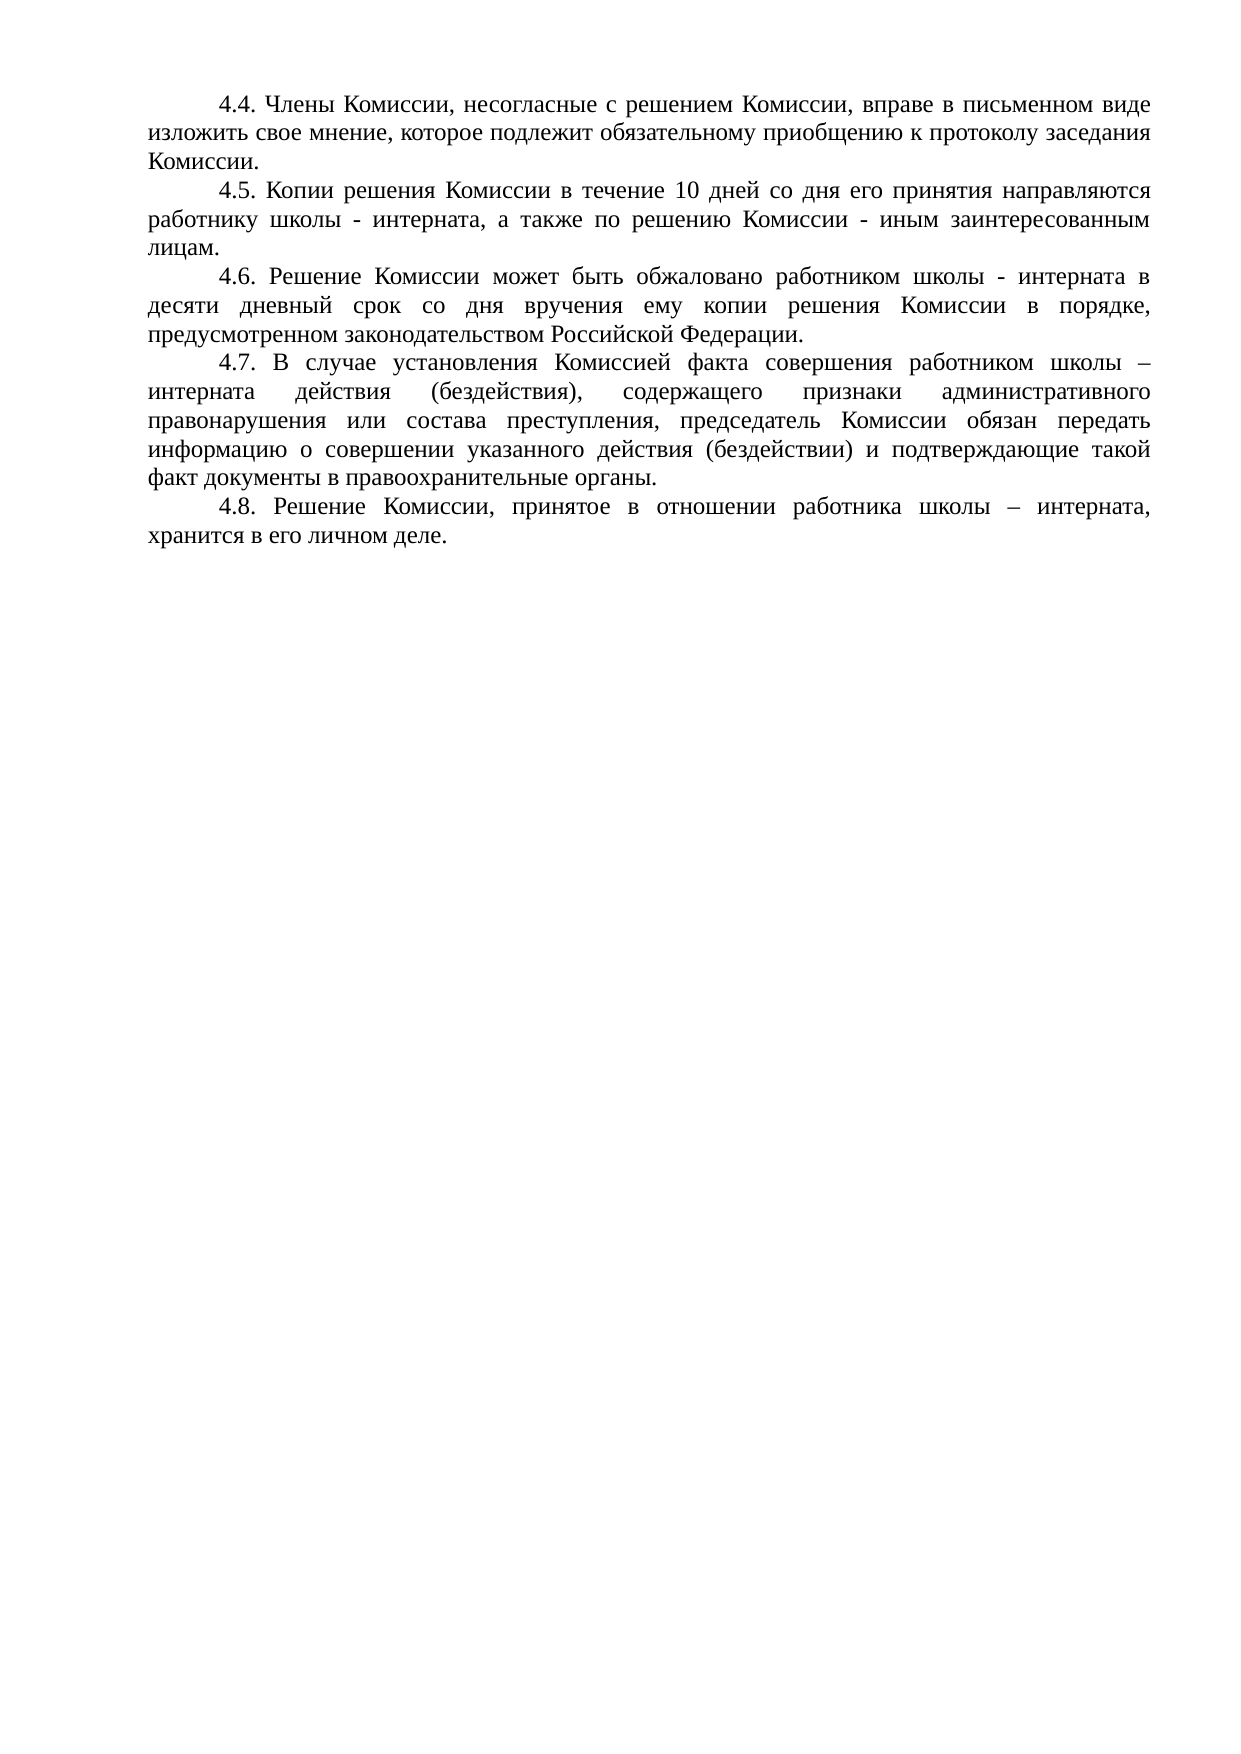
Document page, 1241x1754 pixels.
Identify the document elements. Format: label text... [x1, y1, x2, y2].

text 4.5. Копии решения Комиссии в течение 10 дней со дня его принятия направляются работнику школы - интерната, а также по решению Комиссии - иным заинтересованным лицам. [148, 175, 1152, 261]
text 4.6. Решение Комиссии может быть обжаловано работником школы - интерната в десяти дневный срок со дня вручения ему копии решения Комиссии в порядке, предусмотренном законодательством Российской Федерации. [148, 261, 1152, 347]
text 4.4. Члены Комиссии, несогласные с решением Комиссии, вправе в письменном виде изложить свое мнение, которое подлежит обязательному приобщению к протоколу заседания Комиссии. [148, 89, 1152, 175]
text 4.8. Решение Комиссии, принятое в отношении работника школы – интерната, хранится в его личном деле. [148, 491, 1152, 549]
text 4.7. В случае установления Комиссией факта совершения работником школы – интерната действия (бездействия), содержащего признаки административного правонарушения или состава преступления, председатель Комиссии обязан передать информацию о совершении указанного действия (бездействии) и подтверждающие такой факт документы в правоохранительные органы. [148, 347, 1152, 491]
